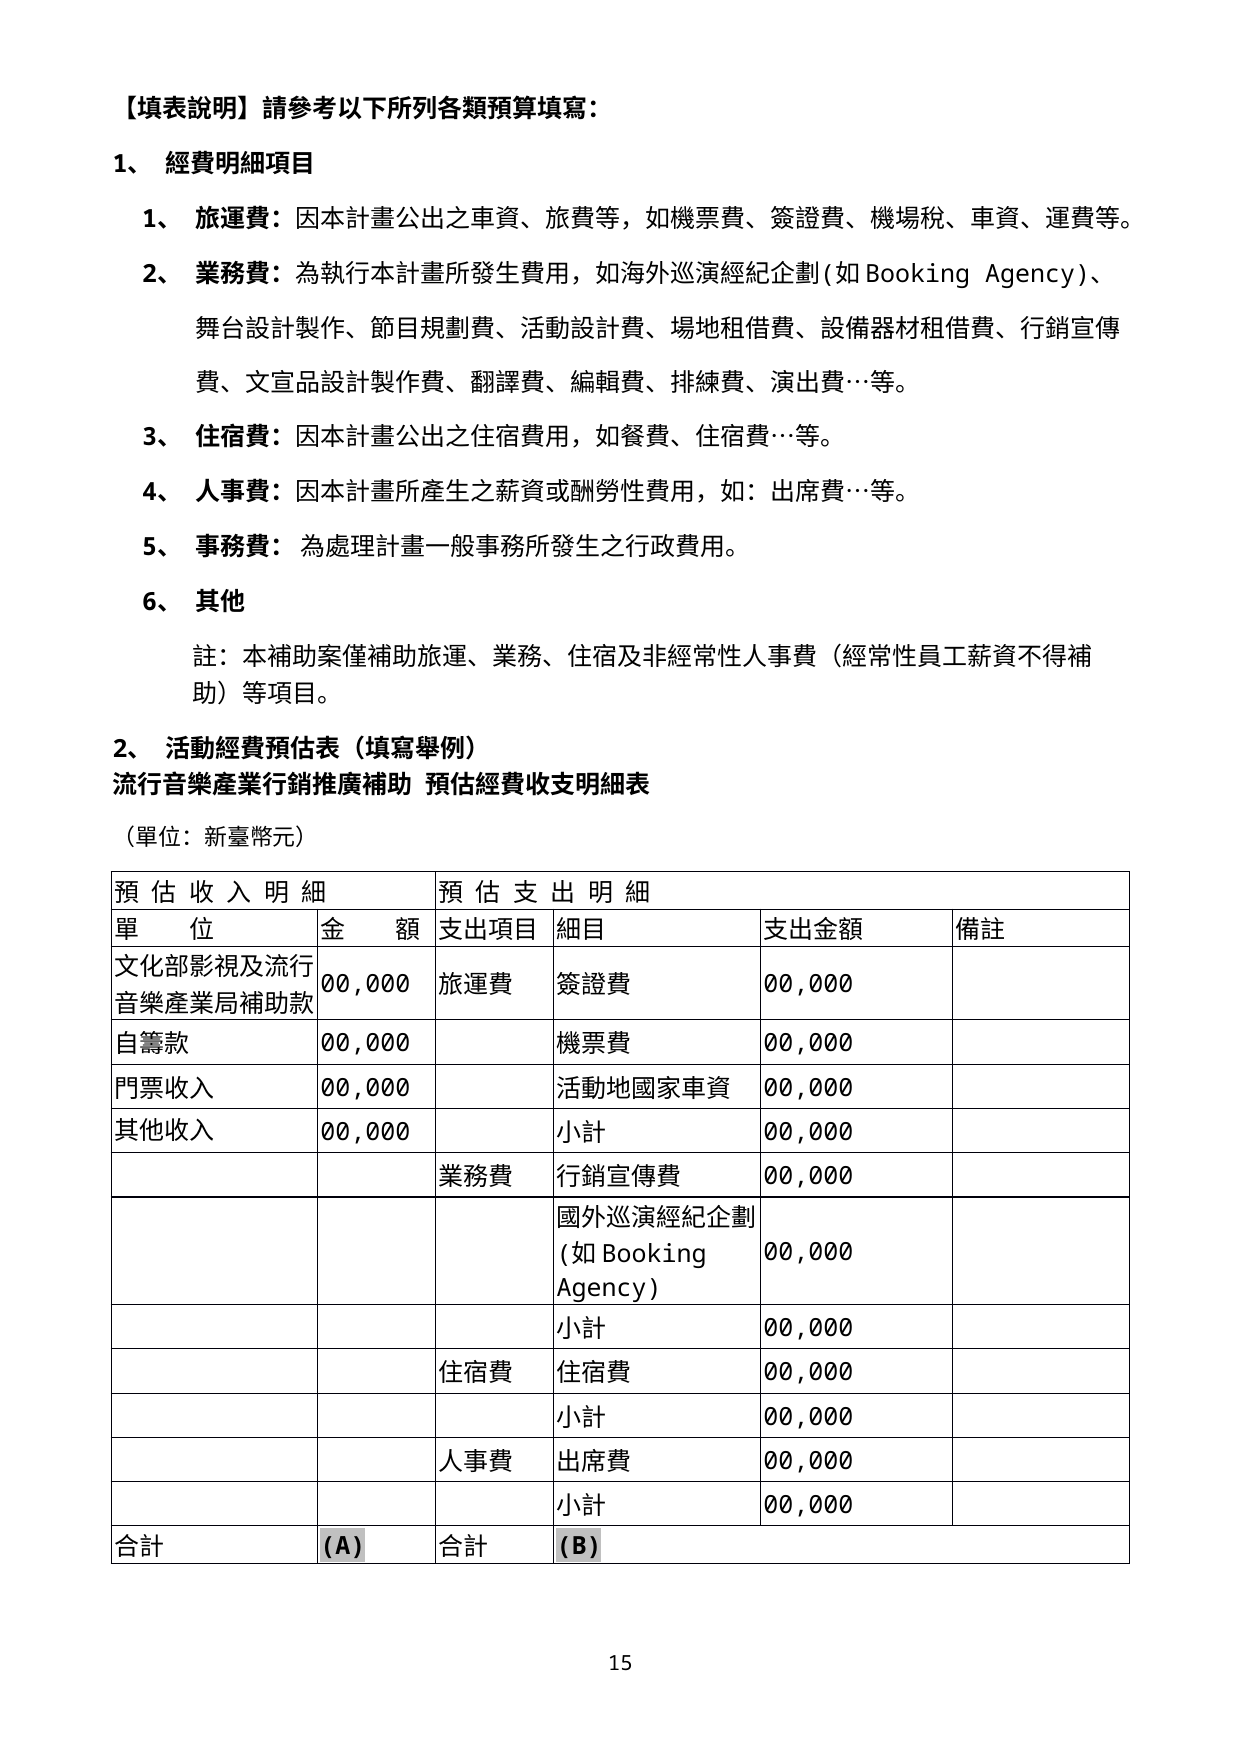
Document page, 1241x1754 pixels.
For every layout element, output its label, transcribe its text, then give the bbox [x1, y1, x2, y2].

list 經費明細項目 [112, 144, 1128, 180]
table_cell 自籌款 [112, 1020, 317, 1064]
list 住宿費：因本計畫公出之住宿費用，如餐費、住宿費…等。 [142, 417, 1128, 453]
table_cell 合計 [112, 1526, 317, 1563]
table_cell [112, 1198, 317, 1304]
table_cell 00,000 [761, 1065, 952, 1108]
table_cell 合計 [436, 1526, 553, 1563]
table_cell [953, 1482, 1129, 1525]
table_cell 00,000 [318, 1020, 435, 1064]
table_cell 國外巡演經紀企劃(如Booking Agency) [554, 1198, 760, 1304]
table_cell [953, 1305, 1129, 1348]
table_cell 住宿費 [436, 1349, 553, 1393]
table_cell 小計 [554, 1482, 760, 1525]
list 活動經費預估表（填寫舉例） [112, 728, 1128, 764]
table_header 預 估 收 入 明 細 [112, 872, 435, 908]
table_cell [112, 1349, 317, 1393]
table_cell [318, 1305, 435, 1348]
table_cell [953, 1020, 1129, 1064]
list 業務費：為執行本計畫所發生費用，如海外巡演經紀企劃(如Booking Agency)、舞台設計製作、節目規劃費、活動設計費、場地租借費、設備器材租借費、行銷宣傳費、文宣品設計製作費、翻譯費、編輯費、排練費、演出費…等。 [142, 254, 1128, 399]
table_cell [318, 1153, 435, 1196]
table_cell 00,000 [761, 1349, 952, 1393]
table_cell 00,000 [761, 1438, 952, 1481]
table_cell 簽證費 [554, 947, 760, 1019]
table_cell [318, 1394, 435, 1437]
table_cell 支出項目 [436, 910, 553, 946]
list 旅運費：因本計畫公出之車資、旅費等，如機票費、簽證費、機場稅、車資、運費等。 [142, 199, 1128, 235]
table_cell 單 位 [112, 910, 317, 946]
table_cell 文化部影視及流行音樂產業局補助款 [112, 947, 317, 1019]
table_cell 人事費 [436, 1438, 553, 1481]
table_cell [436, 1198, 553, 1304]
table_cell 備註 [953, 910, 1129, 946]
table_cell 小計 [554, 1305, 760, 1348]
table_cell (A) [318, 1526, 435, 1563]
table_cell [318, 1482, 435, 1525]
table_cell 支出金額 [761, 910, 952, 946]
table_cell 00,000 [761, 1482, 952, 1525]
table_cell 00,000 [761, 1198, 952, 1304]
table_cell (B) [554, 1526, 1129, 1563]
table_cell 細目 [554, 910, 760, 946]
table_cell 小計 [554, 1109, 760, 1152]
table_cell 其他收入 [112, 1109, 317, 1152]
text 【填表說明】請參考以下所列各類預算填寫： [112, 89, 1128, 125]
table_cell [112, 1153, 317, 1196]
table_cell 00,000 [761, 1020, 952, 1064]
table_cell 00,000 [761, 1394, 952, 1437]
table_cell [953, 1153, 1129, 1196]
table_cell [953, 1349, 1129, 1393]
table_cell [436, 1065, 553, 1108]
table_cell 住宿費 [554, 1349, 760, 1393]
table_cell [436, 1020, 553, 1064]
table_cell [112, 1482, 317, 1525]
table_cell [436, 1305, 553, 1348]
table_cell [318, 1438, 435, 1481]
table_cell [112, 1305, 317, 1348]
list 事務費： 為處理計畫一般事務所發生之行政費用。 [142, 527, 1128, 563]
table_cell 00,000 [761, 1305, 952, 1348]
table_cell [436, 1394, 553, 1437]
table_cell 00,000 [761, 1153, 952, 1196]
list 其他 [142, 582, 1128, 618]
table_cell [953, 1109, 1129, 1152]
table_cell [436, 1482, 553, 1525]
text （單位：新臺幣元） [112, 819, 1128, 852]
table_cell [953, 1394, 1129, 1437]
table_cell [112, 1394, 317, 1437]
table_cell 00,000 [318, 1109, 435, 1152]
table_cell [953, 1065, 1129, 1108]
table_header 預 估 支 出 明 細 [436, 872, 1129, 908]
table_cell 業務費 [436, 1153, 553, 1196]
table_cell 00,000 [761, 947, 952, 1019]
table_cell [953, 1438, 1129, 1481]
table_cell [318, 1198, 435, 1304]
table_cell [318, 1349, 435, 1393]
table_cell 出席費 [554, 1438, 760, 1481]
table_cell 機票費 [554, 1020, 760, 1064]
table_cell 00,000 [761, 1109, 952, 1152]
text 流行音樂產業行銷推廣補助 預估經費收支明細表 [112, 764, 1128, 801]
table_cell 金 額 [318, 910, 435, 946]
table_cell 行銷宣傳費 [554, 1153, 760, 1196]
table_cell [953, 1198, 1129, 1304]
table_cell 小計 [554, 1394, 760, 1437]
table_cell 00,000 [318, 947, 435, 1019]
table_cell 旅運費 [436, 947, 553, 1019]
table_cell [112, 1438, 317, 1481]
table_cell 00,000 [318, 1065, 435, 1108]
list 註：本補助案僅補助旅運、業務、住宿及非經常性人事費（經常性員工薪資不得補助）等項目。 [192, 637, 1128, 709]
table_cell [436, 1109, 553, 1152]
table_cell 門票收入 [112, 1065, 317, 1108]
table_cell [953, 947, 1129, 1019]
list 人事費：因本計畫所產生之薪資或酬勞性費用，如：出席費…等。 [142, 472, 1128, 508]
table_cell 活動地國家車資 [554, 1065, 760, 1108]
